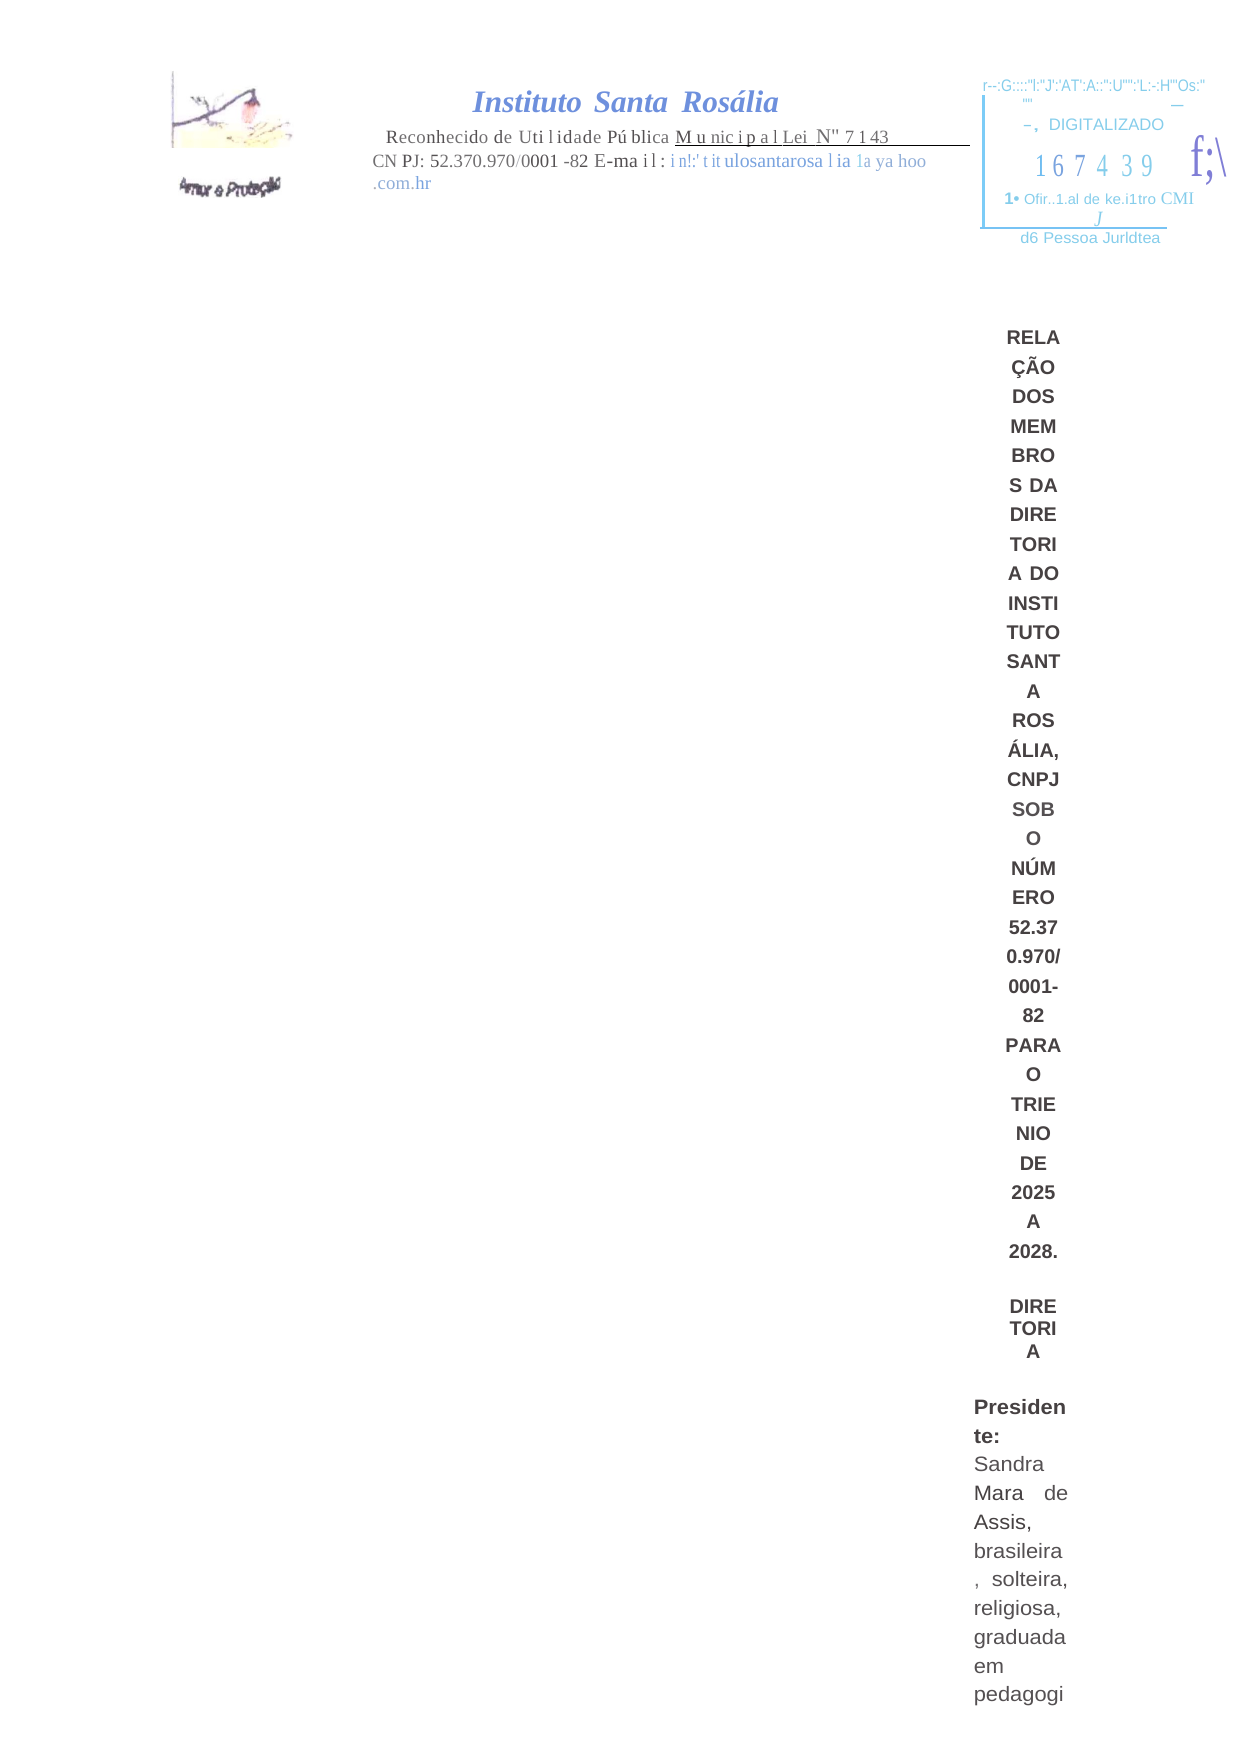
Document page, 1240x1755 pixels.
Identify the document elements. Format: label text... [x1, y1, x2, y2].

text r--:G::::"l:"J':'AT':A::":U"":'L:-:H"'Os:""" - -, DIGITALIZADO [983, 75, 1208, 134]
text 1• Ofir..1.al de ke.i1tro CMI J [996, 187, 1202, 231]
text RELAÇÃO DOS MEMBROS DA DIRETORIA DO INSTITUTO SANTA ROSÁLIA, CNPJ SOB O NÚMERO 52.370.970/0001-82 PARA O TRIENIO DE 2025 A 2028. [1005, 326, 1062, 1263]
text DIRETORIA [1004, 1294, 1062, 1363]
subtitle Instituto Santa Rosália [472, 83, 969, 119]
text Presidente: Sandra Mara de Assis, brasileira, solteira, religiosa, graduada em pedagogi [974, 1395, 1068, 1706]
text d6 Pessoa Jurldtea [979, 231, 1202, 247]
text Reconhecido de Uti l idade Pú blica M u nic i p a l Lei N" 7 1 43 CN PJ: 52.370.970/0001 -82 E-ma i l : i n!:' t it ulosantarosa l ia 1a ya hoo .com.hr [372, 124, 969, 193]
text 1 6 7 4 3 9 f;\ [1035, 134, 1231, 187]
